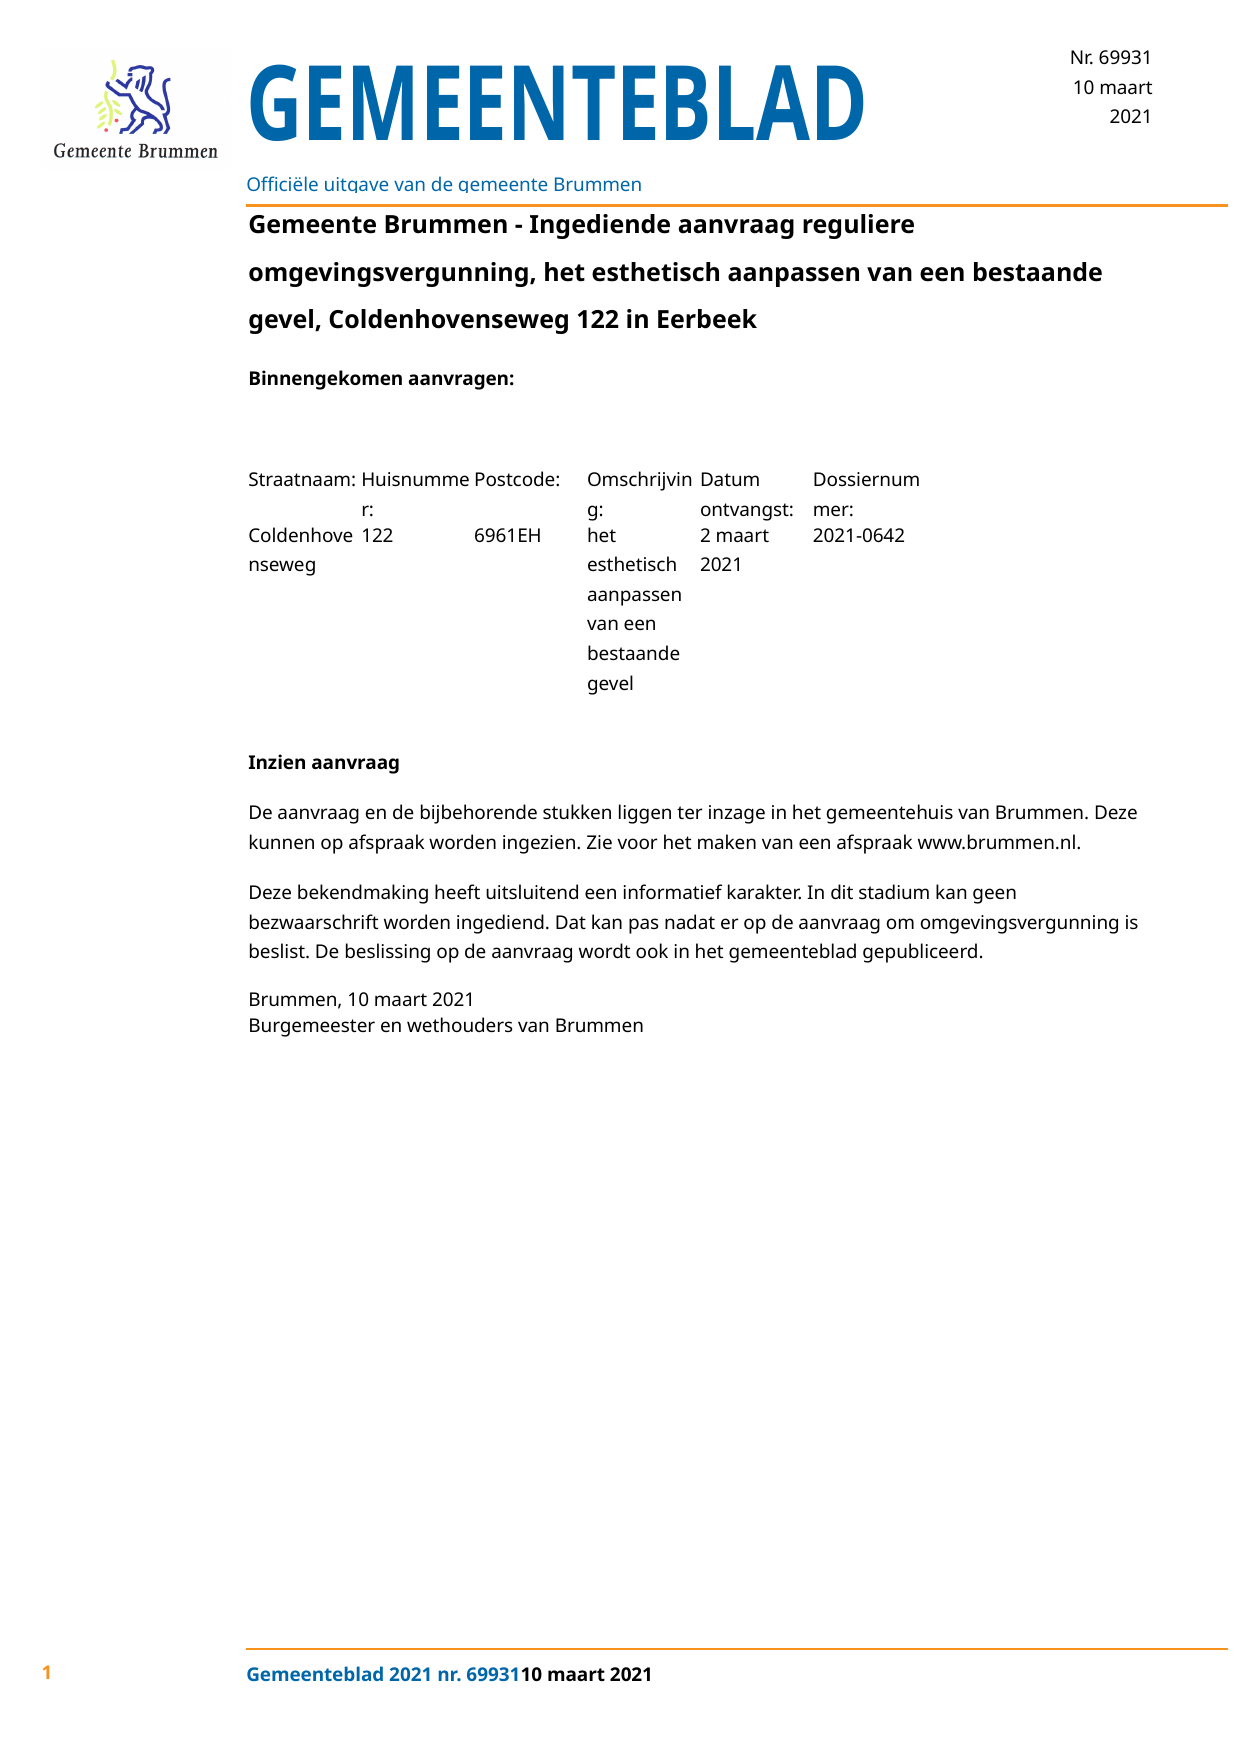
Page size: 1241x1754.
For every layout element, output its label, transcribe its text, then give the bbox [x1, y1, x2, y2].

text Inzien aanvraag [248, 749, 1152, 775]
table_header Straatnaam: [248, 466, 361, 522]
text Gemeente Brummen - Ingediende aanvraag reguliere omgevingsvergunning, het esthetisch aanpassen van een bestaande gevel, Coldenhovenseweg 122 in Eerbeek [248, 207, 1152, 336]
table_header Omschrijving: [587, 466, 700, 522]
table_cell [926, 522, 1038, 695]
table_cell Coldenhovenseweg [248, 522, 361, 695]
table_cell [1039, 522, 1152, 695]
table_cell 2021-0642 [813, 522, 926, 695]
table_cell 2 maart 2021 [700, 522, 813, 695]
text Binnengekomen aanvragen: [248, 366, 1152, 391]
table_header Dossiernummer: [813, 466, 926, 522]
table_cell 122 [361, 522, 474, 695]
table_cell 6961EH [474, 522, 587, 695]
text De aanvraag en de bijbehorende stukken liggen ter inzage in het gemeentehuis van Brummen. Deze kunnen op afspraak worden ingezien. Zie voor het maken van een afspraak www.brummen.nl. [248, 799, 1152, 855]
table_header Postcode: [474, 466, 587, 522]
picture [41, 47, 231, 172]
table_header [926, 466, 1038, 522]
table_cell het esthetisch aanpassen van een bestaande gevel [587, 522, 700, 695]
table_header Datum ontvangst: [700, 466, 813, 522]
table_header [1039, 466, 1152, 522]
text Brummen, 10 maart 2021 [248, 986, 1152, 1012]
text Deze bekendmaking heeft uitsluitend een informatief karakter. In dit stadium kan geen bezwaarschrift worden ingediend. Dat kan pas nadat er op de aanvraag om omgevingsvergunning is beslist. De beslissing op de aanvraag wordt ook in het gemeenteblad gepubliceerd. [248, 879, 1152, 964]
table_header Huisnummer: [361, 466, 474, 522]
text Burgemeester en wethouders van Brummen [248, 1012, 1152, 1038]
